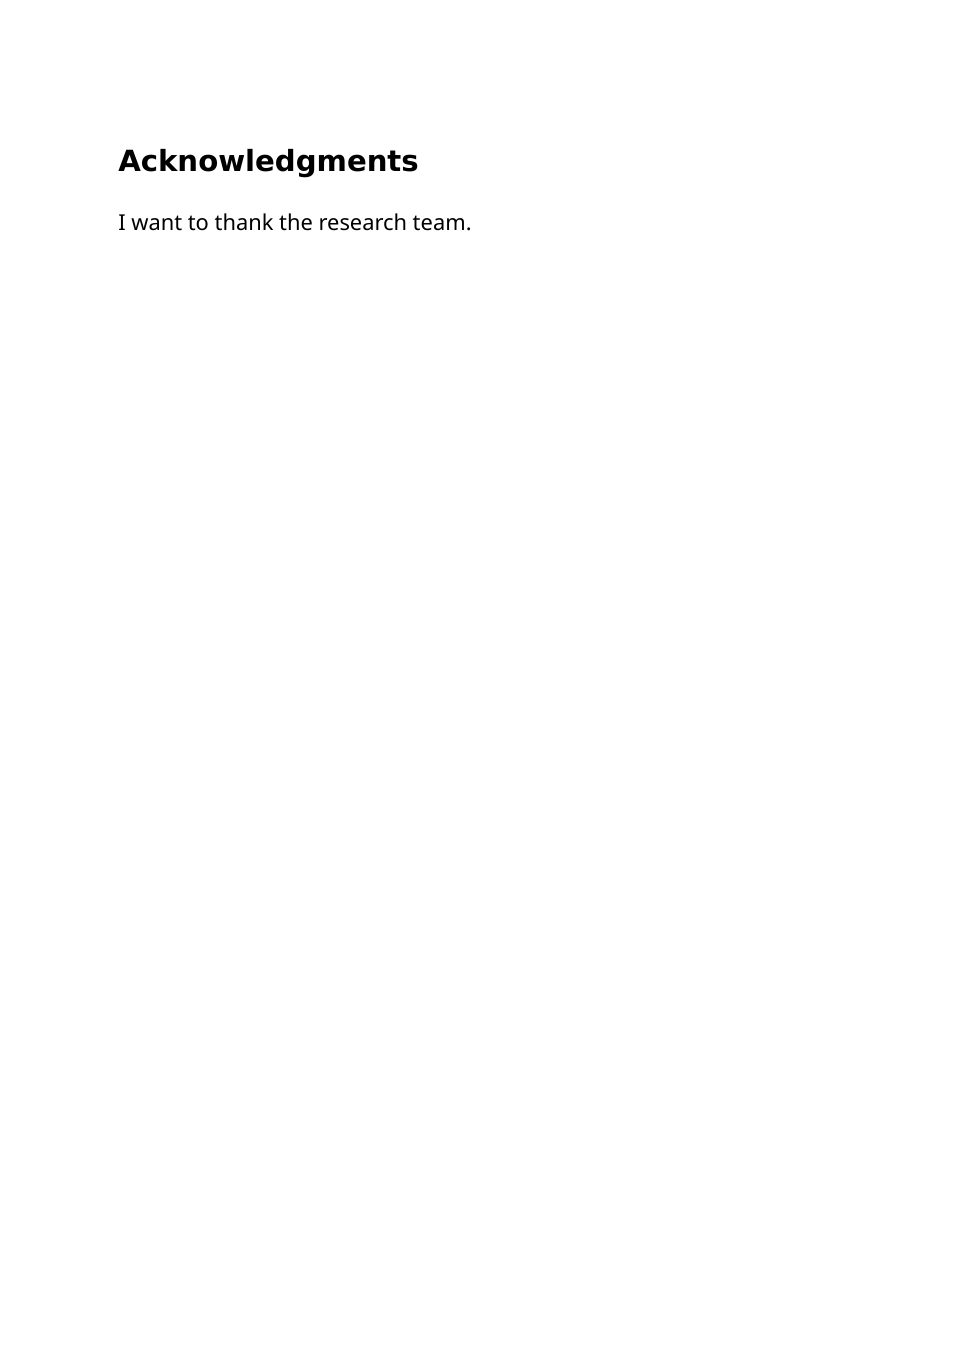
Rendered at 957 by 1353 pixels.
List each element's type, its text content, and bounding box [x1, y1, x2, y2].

text I want to thank the research team. [118, 197, 898, 236]
subtitle Acknowledgments [118, 118, 898, 178]
